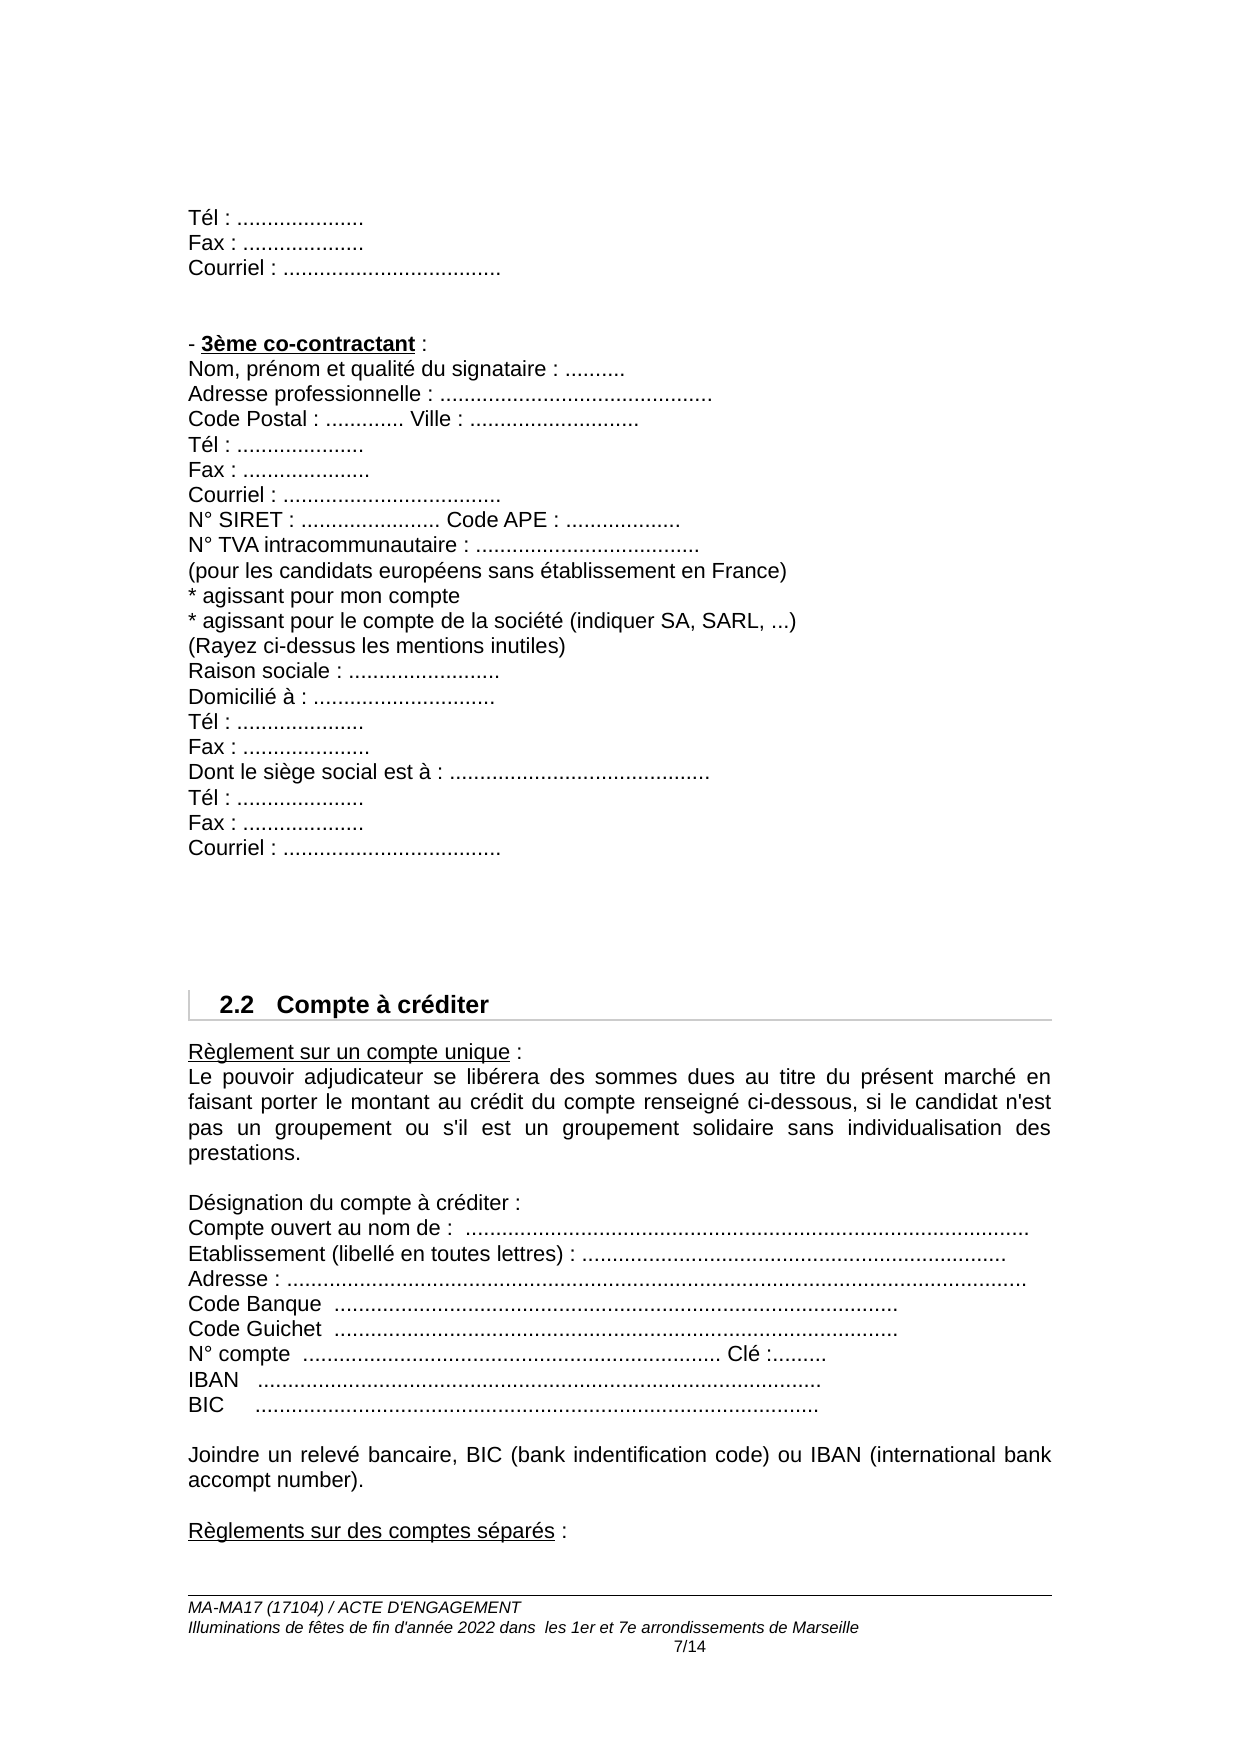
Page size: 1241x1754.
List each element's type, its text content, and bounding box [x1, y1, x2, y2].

text Tél : ..................... [188, 431, 1052, 457]
text Dont le siège social est à : ........................................... [188, 759, 1052, 784]
text Joindre un relevé bancaire, BIC (bank indentification code) ou IBAN (international bank accompt number). [188, 1442, 1052, 1493]
text - 3ème co-contractant : [188, 331, 1052, 356]
text Adresse : .......................................................................................................................... [188, 1266, 1052, 1291]
text * agissant pour mon compte [188, 583, 1052, 608]
text Nom, prénom et qualité du signataire : .......... [188, 356, 1052, 381]
text Fax : ..................... [188, 457, 1052, 482]
subtitle Compte à créditer [190, 990, 1052, 1019]
text Compte ouvert au nom de : ............................................................................................. [188, 1215, 1052, 1241]
text N° compte ..................................................................... Clé :......... [188, 1341, 1052, 1367]
text Adresse professionnelle : ............................................. [188, 381, 1052, 406]
text (Rayez ci-dessus les mentions inutiles) [188, 633, 1052, 658]
text N° SIRET : ....................... Code APE : ................... [188, 507, 1052, 532]
text IBAN ............................................................................................. [188, 1367, 1052, 1392]
text Etablissement (libellé en toutes lettres) : ...................................................................... [188, 1241, 1052, 1266]
text * agissant pour le compte de la société (indiquer SA, SARL, ...) [188, 608, 1052, 633]
text Le pouvoir adjudicateur se libérera des sommes dues au titre du présent marché en faisant porter le montant au crédit du compte renseigné ci-dessous, si le candidat n'est pas un groupement ou s'il est un groupement solidaire sans individualisation des prestations. [188, 1064, 1052, 1165]
text Fax : .................... [188, 809, 1052, 835]
text Code Postal : ............. Ville : ............................ [188, 406, 1052, 431]
text Courriel : .................................... [188, 482, 1052, 507]
text Règlement sur un compte unique : [188, 1039, 1052, 1064]
text Tél : ..................... [188, 784, 1052, 809]
text Désignation du compte à créditer : [188, 1190, 1052, 1215]
text Courriel : .................................... [188, 835, 1052, 860]
text Fax : ..................... [188, 734, 1052, 759]
text Code Guichet ............................................................................................. [188, 1316, 1052, 1341]
text Code Banque ............................................................................................. [188, 1291, 1052, 1316]
text BIC ............................................................................................. [188, 1392, 1052, 1417]
text Fax : .................... [188, 230, 1052, 255]
text Courriel : .................................... [188, 255, 1052, 280]
text Domicilié à : .............................. [188, 683, 1052, 709]
text Tél : ..................... [188, 709, 1052, 734]
text Raison sociale : ......................... [188, 658, 1052, 683]
text Tél : ..................... [188, 204, 1052, 230]
text N° TVA intracommunautaire : ..................................... [188, 532, 1052, 557]
text Règlements sur des comptes séparés : [188, 1518, 1052, 1543]
text (pour les candidats européens sans établissement en France) [188, 557, 1052, 583]
